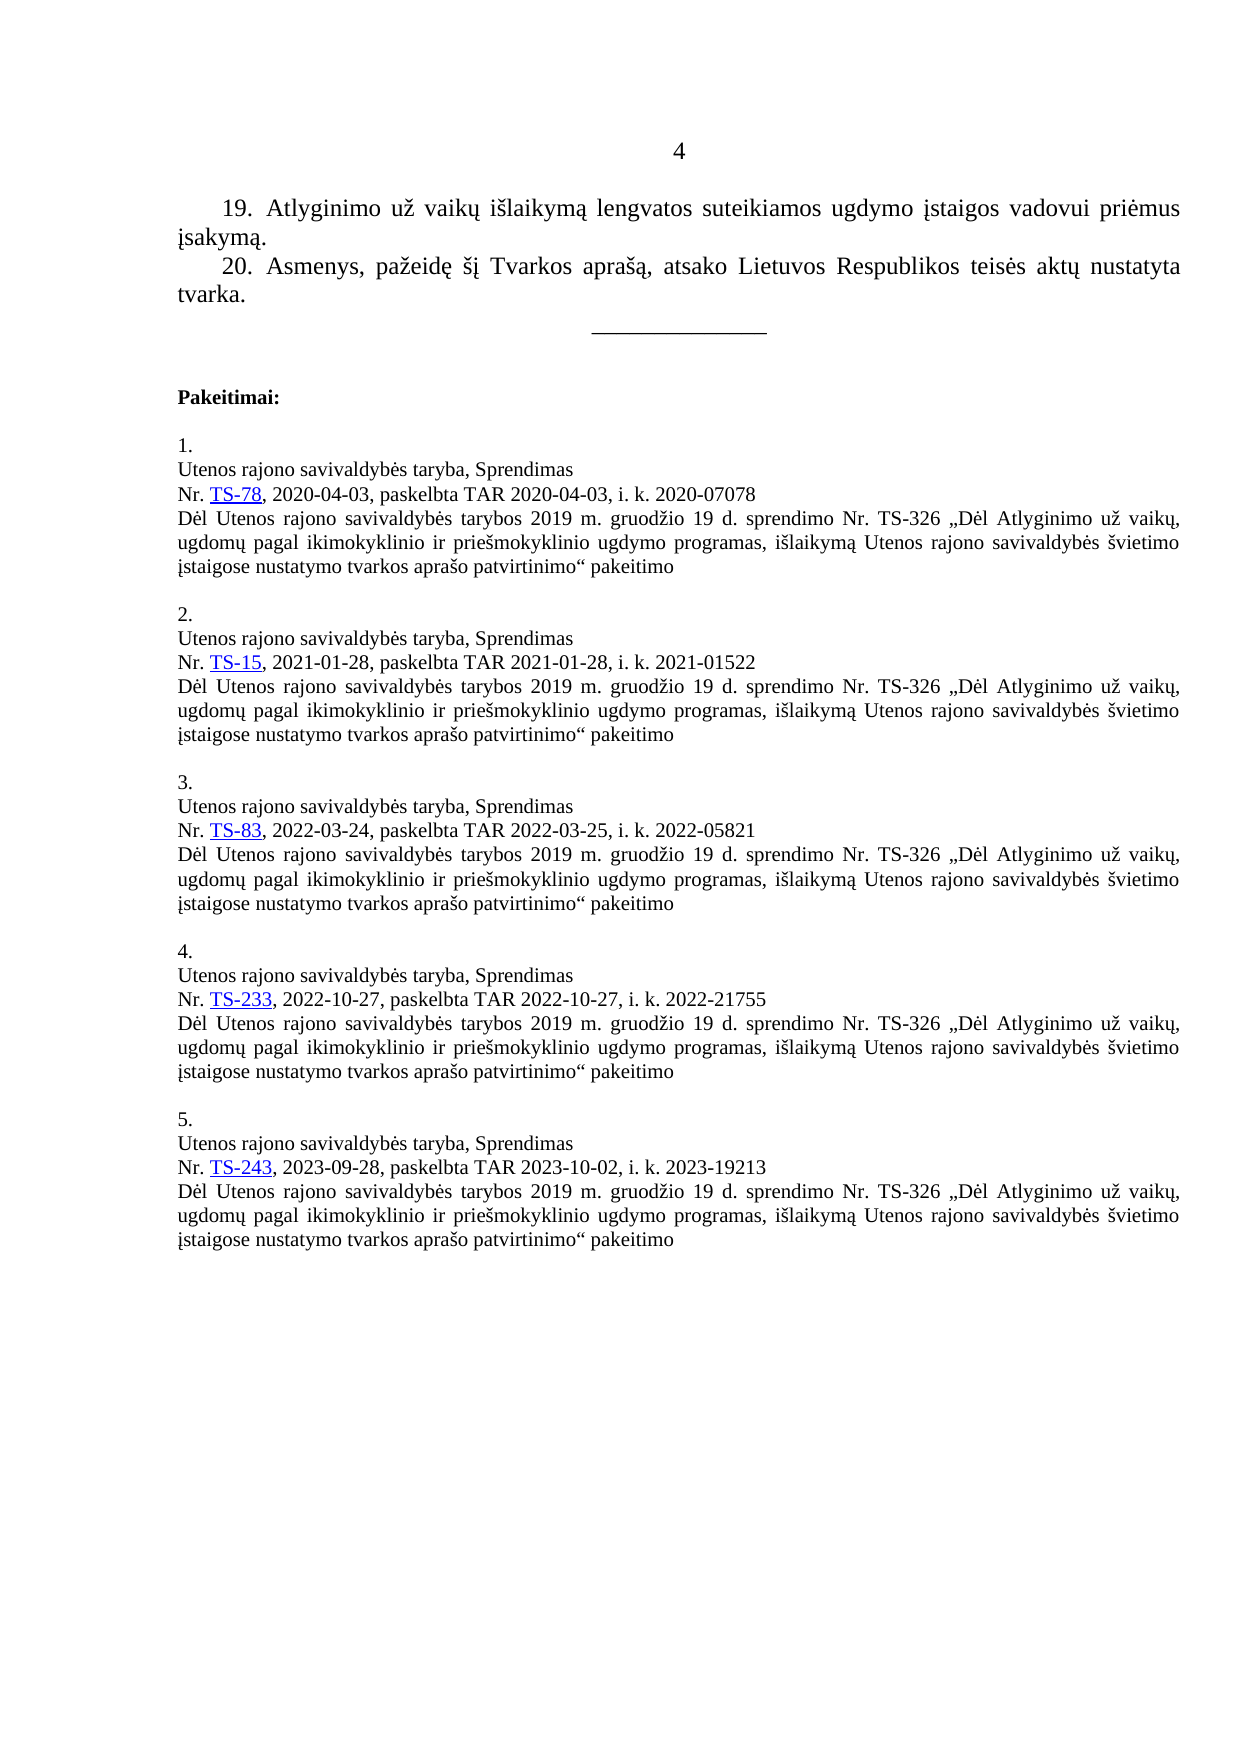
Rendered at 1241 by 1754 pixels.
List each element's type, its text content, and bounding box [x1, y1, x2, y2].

text 3. [177, 770, 1181, 794]
text Utenos rajono savivaldybės taryba, Sprendimas [177, 1131, 1181, 1155]
text Nr. TS-243, 2023-09-28, paskelbta TAR 2023-10-02, i. k. 2023-19213 [177, 1155, 1181, 1179]
text Dėl Utenos rajono savivaldybės tarybos 2019 m. gruodžio 19 d. sprendimo Nr. TS-326 „Dėl Atlyginimo už vaikų, ugdomų pagal ikimokyklinio ir priešmokyklinio ugdymo programas, išlaikymą Utenos rajono savivaldybės švietimo įstaigose nustatymo tvarkos aprašo patvirtinimo“ pakeitimo [177, 842, 1181, 914]
text Dėl Utenos rajono savivaldybės tarybos 2019 m. gruodžio 19 d. sprendimo Nr. TS-326 „Dėl Atlyginimo už vaikų, ugdomų pagal ikimokyklinio ir priešmokyklinio ugdymo programas, išlaikymą Utenos rajono savivaldybės švietimo įstaigose nustatymo tvarkos aprašo patvirtinimo“ pakeitimo [177, 1011, 1181, 1083]
text Utenos rajono savivaldybės taryba, Sprendimas [177, 626, 1181, 650]
text 19. Atlyginimo už vaikų išlaikymą lengvatos suteikiamos ugdymo įstaigos vadovui priėmus įsakymą. [177, 193, 1181, 251]
text 20. Asmenys, pažeidę šį Tvarkos aprašą, atsako Lietuvos Respublikos teisės aktų nustatyta tvarka. [177, 251, 1181, 308]
text Nr. TS-15, 2021-01-28, paskelbta TAR 2021-01-28, i. k. 2021-01522 [177, 650, 1181, 674]
text Pakeitimai: [177, 385, 1181, 409]
text 5. [177, 1107, 1181, 1131]
text 2. [177, 602, 1181, 626]
text 4. [177, 939, 1181, 963]
text Dėl Utenos rajono savivaldybės tarybos 2019 m. gruodžio 19 d. sprendimo Nr. TS-326 „Dėl Atlyginimo už vaikų, ugdomų pagal ikimokyklinio ir priešmokyklinio ugdymo programas, išlaikymą Utenos rajono savivaldybės švietimo įstaigose nustatymo tvarkos aprašo patvirtinimo“ pakeitimo [177, 506, 1181, 578]
text Utenos rajono savivaldybės taryba, Sprendimas [177, 457, 1181, 481]
text 1. [177, 433, 1181, 457]
text Dėl Utenos rajono savivaldybės tarybos 2019 m. gruodžio 19 d. sprendimo Nr. TS-326 „Dėl Atlyginimo už vaikų, ugdomų pagal ikimokyklinio ir priešmokyklinio ugdymo programas, išlaikymą Utenos rajono savivaldybės švietimo įstaigose nustatymo tvarkos aprašo patvirtinimo“ pakeitimo [177, 1179, 1181, 1251]
text Nr. TS-78, 2020-04-03, paskelbta TAR 2020-04-03, i. k. 2020-07078 [177, 481, 1181, 506]
text Utenos rajono savivaldybės taryba, Sprendimas [177, 963, 1181, 987]
text Utenos rajono savivaldybės taryba, Sprendimas [177, 794, 1181, 818]
text Nr. TS-83, 2022-03-24, paskelbta TAR 2022-03-25, i. k. 2022-05821 [177, 818, 1181, 842]
text ______________ [177, 308, 1181, 337]
text Nr. TS-233, 2022-10-27, paskelbta TAR 2022-10-27, i. k. 2022-21755 [177, 987, 1181, 1011]
text Dėl Utenos rajono savivaldybės tarybos 2019 m. gruodžio 19 d. sprendimo Nr. TS-326 „Dėl Atlyginimo už vaikų, ugdomų pagal ikimokyklinio ir priešmokyklinio ugdymo programas, išlaikymą Utenos rajono savivaldybės švietimo įstaigose nustatymo tvarkos aprašo patvirtinimo“ pakeitimo [177, 674, 1181, 746]
